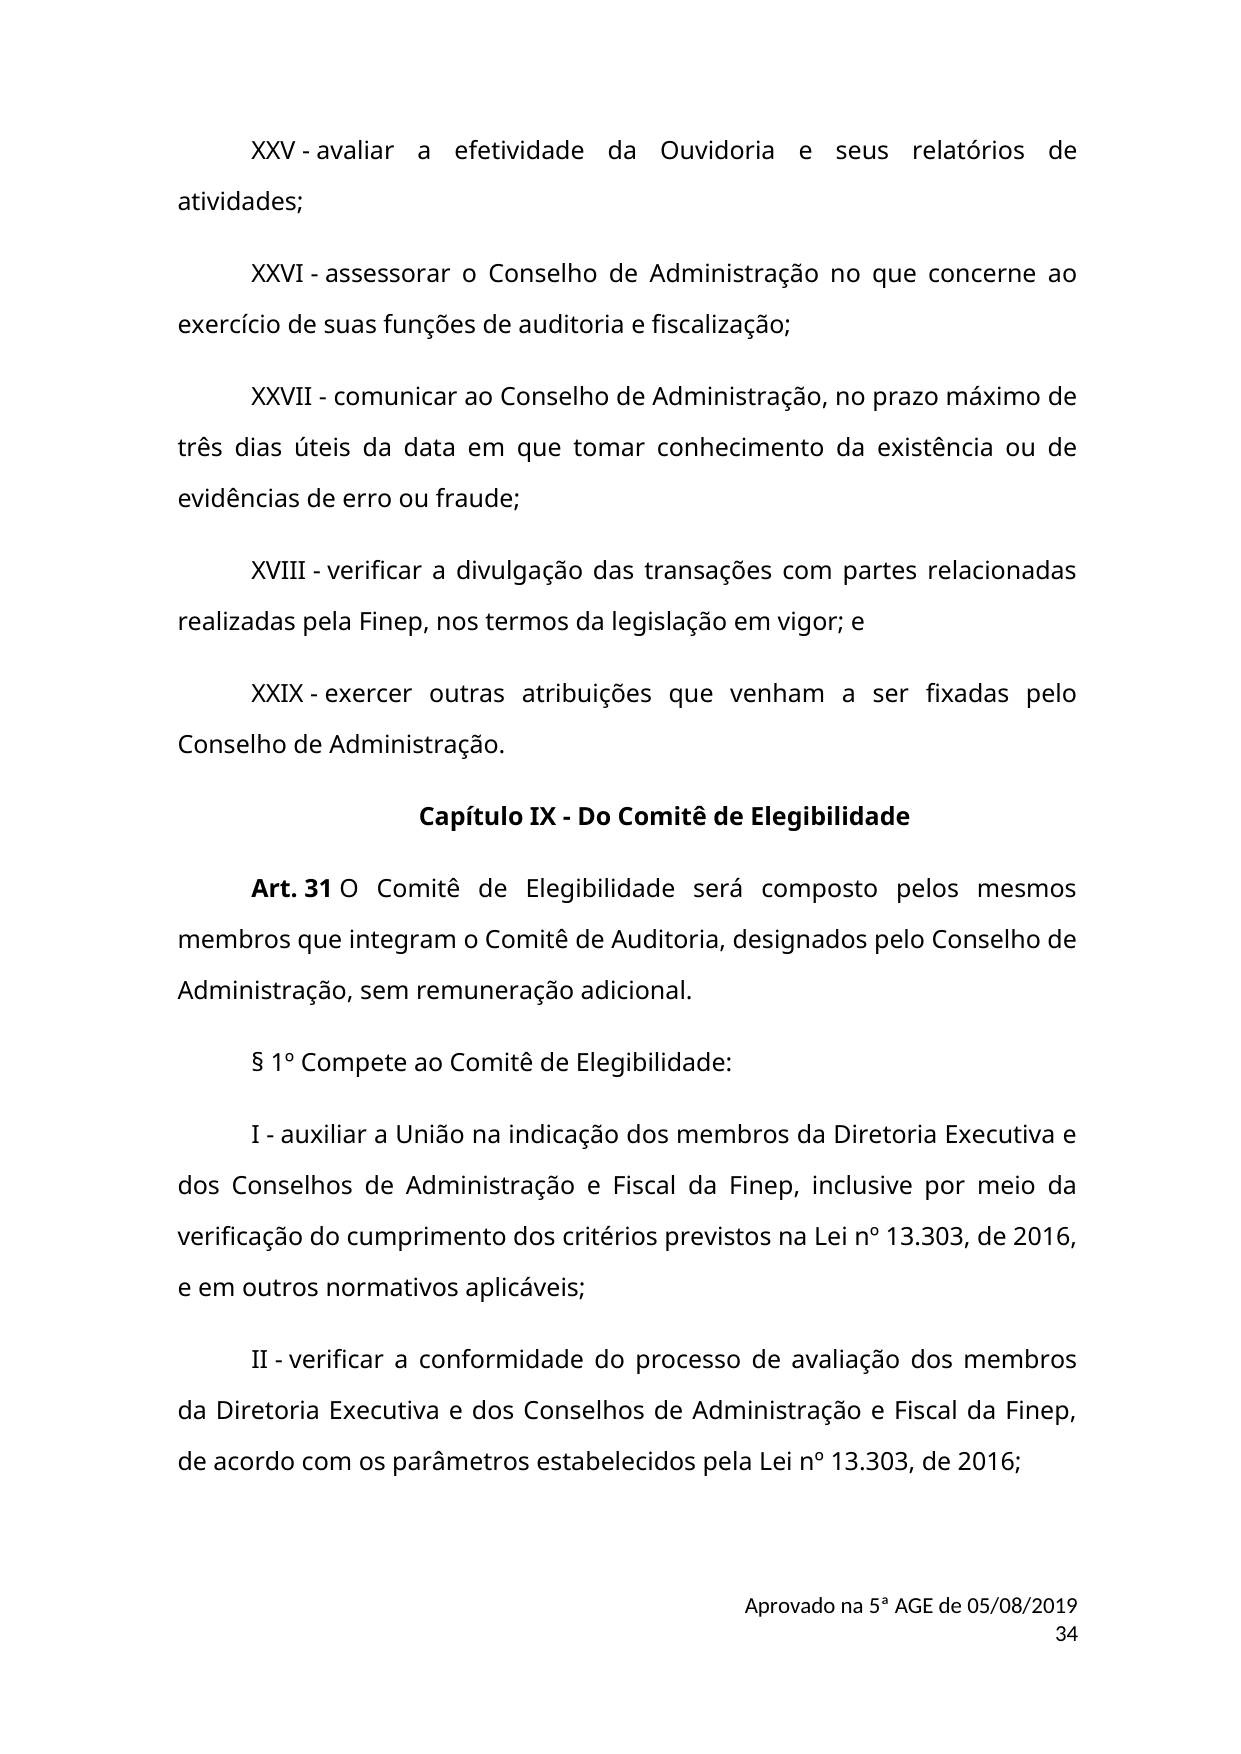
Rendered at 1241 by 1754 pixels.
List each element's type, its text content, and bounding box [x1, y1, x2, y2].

text XXV - avaliar a efetividade da Ouvidoria e seus relatórios de atividades; [177, 133, 1078, 218]
text Capítulo IX - Do Comitê de Elegibilidade [177, 798, 1078, 833]
text Art. 31 O Comitê de Elegibilidade será composto pelos mesmos membros que integram o Comitê de Auditoria, designados pelo Conselho de Administração, sem remuneração adicional. [177, 870, 1078, 1007]
text XXVII - comunicar ao Conselho de Administração, no prazo máximo de três dias úteis da data em que tomar conhecimento da existência ou de evidências de erro ou fraude; [177, 379, 1078, 515]
text I - auxiliar a União na indicação dos membros da Diretoria Executiva e dos Conselhos de Administração e Fiscal da Finep, inclusive por meio da verificação do cumprimento dos critérios previstos na Lei nº 13.303, de 2016, e em outros normativos aplicáveis; [177, 1116, 1078, 1303]
text XXVI - assessorar o Conselho de Administração no que concerne ao exercício de suas funções de auditoria e fiscalização; [177, 256, 1078, 341]
text § 1º Compete ao Comitê de Elegibilidade: [177, 1044, 1078, 1078]
text XXIX - exercer outras atribuições que venham a ser fixadas pelo Conselho de Administração. [177, 676, 1078, 761]
text II - verificar a conformidade do processo de avaliação dos membros da Diretoria Executiva e dos Conselhos de Administração e Fiscal da Finep, de acordo com os parâmetros estabelecidos pela Lei nº 13.303, de 2016; [177, 1341, 1078, 1477]
text XVIII - verificar a divulgação das transações com partes relacionadas realizadas pela Finep, nos termos da legislação em vigor; e [177, 553, 1078, 638]
